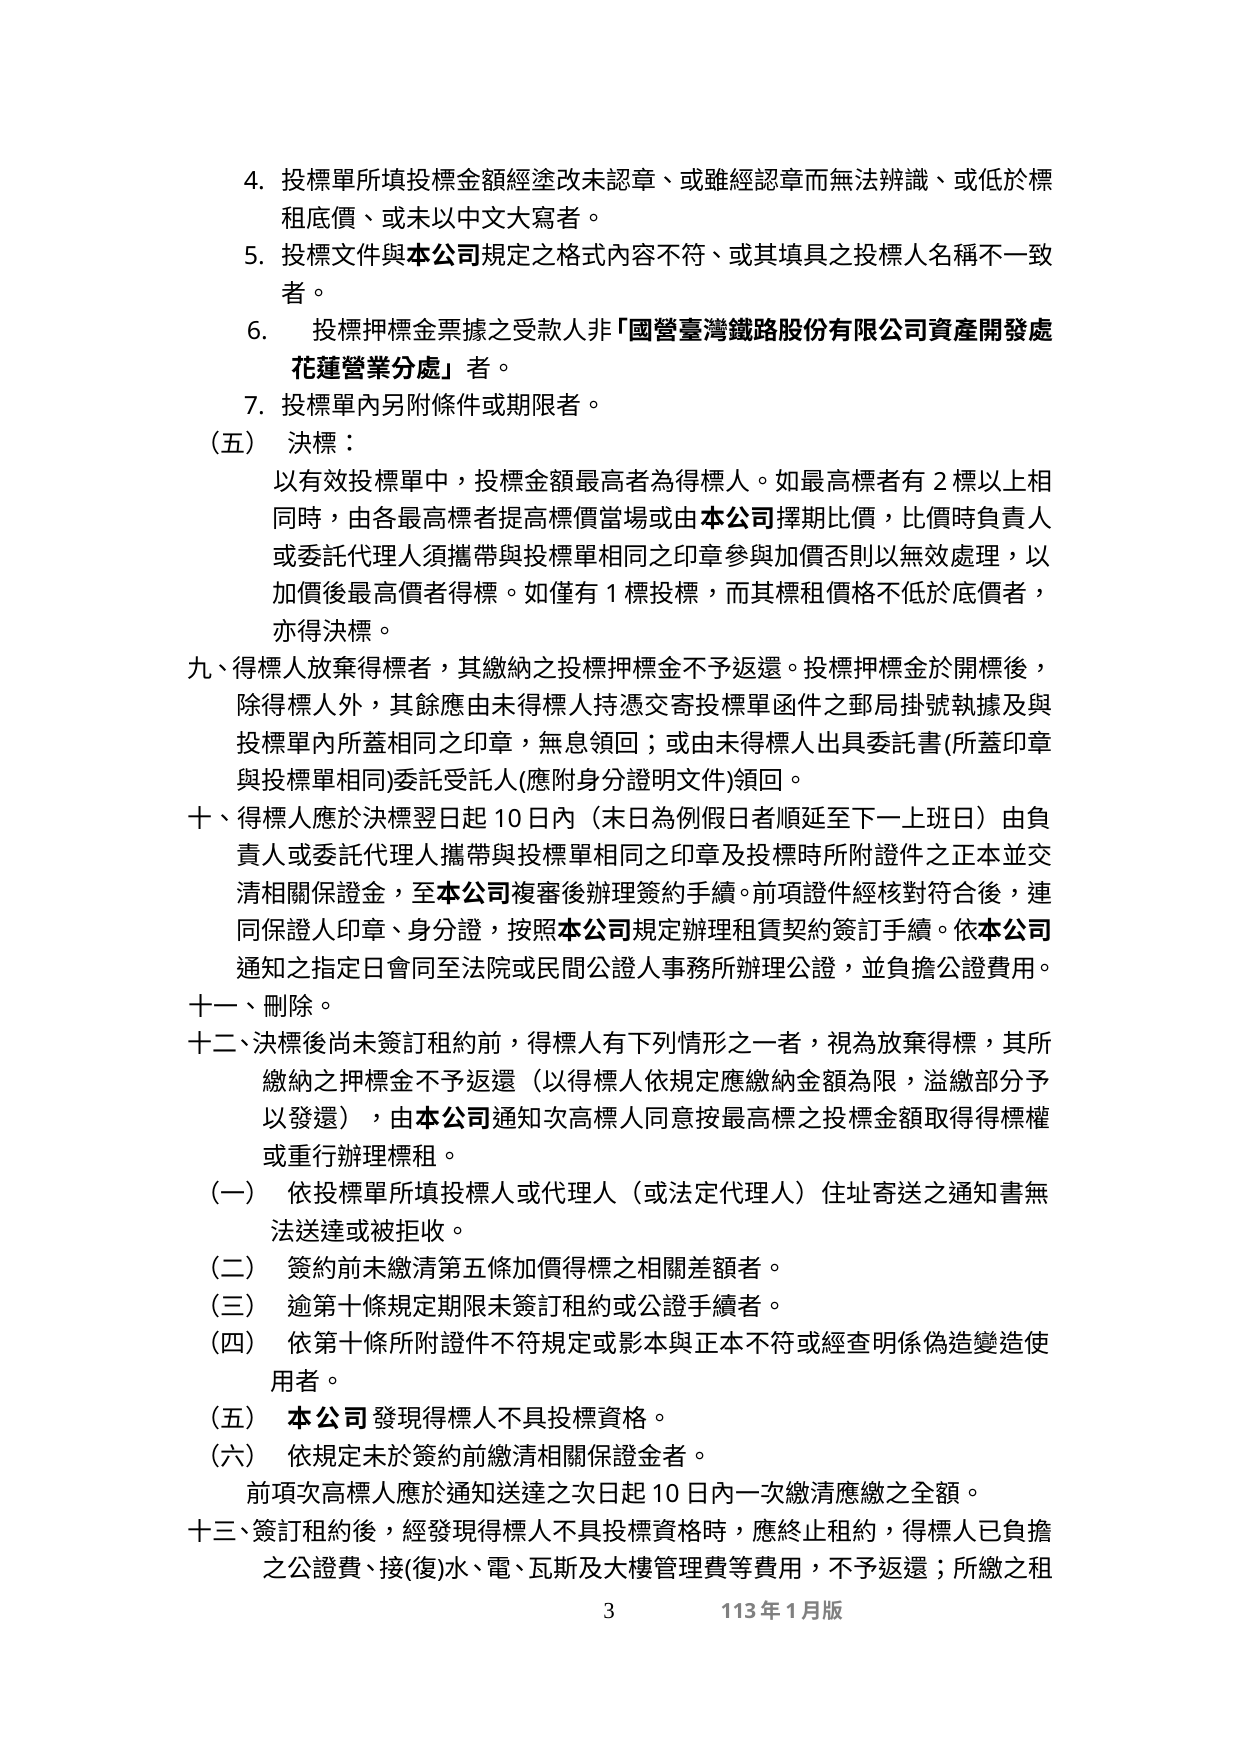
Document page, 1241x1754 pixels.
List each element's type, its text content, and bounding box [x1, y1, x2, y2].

text 十一、刪除。 [189, 985, 1053, 1022]
list 依規定未於簽約前繳清相關保證金者。 [195, 1435, 1051, 1472]
list 決標： [195, 422, 1051, 460]
text 十­二、決標後尚未簽訂租約前，得標人有下列情形之一者，視為放棄得標，其所繳納之押標金不予返還（以得標人依規定應繳納金額為限，溢繳部分予以發還），由本公司通知次高標人同意按最高標之投標金額取得得標權或重行辦理標租。 [187, 1022, 1053, 1172]
list 投標單內另附條件或期限者。 [244, 385, 1053, 422]
list 簽約前未繳清第五條加價得標之相關差額者。 [195, 1247, 1051, 1285]
list 投標押標金票據之受款人非「國營臺灣鐵路股份有限公司資產開發處花蓮營業分處」者。 [247, 310, 1053, 385]
list 依投標單所填投標人或代理人（或法定代理人）住址寄送之通知書無法送達或被拒收。 [195, 1172, 1051, 1247]
text 以有效投標單中，投標金額最高者為得標人。如最高標者有2標以上相同時，由各最高標者提高標價當場或由本公司擇期比價，比價時負責人或委託代理人須攜帶與投標單相同之印章參與加價否則以無效處理，以加價後最高價者得標。如僅有1標投標，而其標租價格不低於底價者，亦得決標。 [272, 460, 1053, 647]
list 依第十條所附證件不符規定或影本與正本不符或經查明係偽造變造使用者。 [195, 1322, 1051, 1397]
list 投標文件與本公司規定之格式內容不符、或其填具之投標人名稱不一致者。 [244, 235, 1053, 310]
text 十、得標人應於決標翌日起10日內（末日為例假日者順延至下一上班日）由負責人或委託代理人攜帶與投標單相同之印章及投標時所附證件之正本並交清相關保證金，至本公司複審後辦理簽約手續。前項證件經核對符合後，連同保證人印章、身分證，按照本公司規定辦理租賃契約簽訂手續。依本公司通知之指定日會同至法院或民間公證人事務所辦理公證，並負擔公證費用。 [187, 797, 1053, 985]
list 本公司發現得標人不具投標資格。 [195, 1397, 1051, 1435]
text 前項次高標人應於通知送達之次日起10日內一次繳清應繳之全額。 [246, 1472, 1053, 1510]
text 十三、簽訂租約後，經發現得標人不具投標資格時，應終止租約，得標人已負擔之公證費、接(復)水、電、瓦斯及大樓管理費等費用，不予返還；所繳之租 [187, 1510, 1053, 1585]
list 投標單所填投標金額經塗改未認章、或雖經認章而無法辨識、或低於標租底價、或未以中文大寫者。 [244, 160, 1053, 235]
list 逾第十條規定期限未簽訂租約或公證手續者。 [195, 1285, 1051, 1322]
text 九、得標人放棄得標者，其繳納之投標押標金不予返還。投標押標金於開標後，除得標人外，其餘應由未得標人持憑交寄投標單函件之郵局掛號執據及與投標單內所蓋相同之印章，無息領回；或由未得標人出具委託書(所蓋印章與投標單相同)委託受託人(應附身分證明文件)領回。 [187, 647, 1053, 797]
